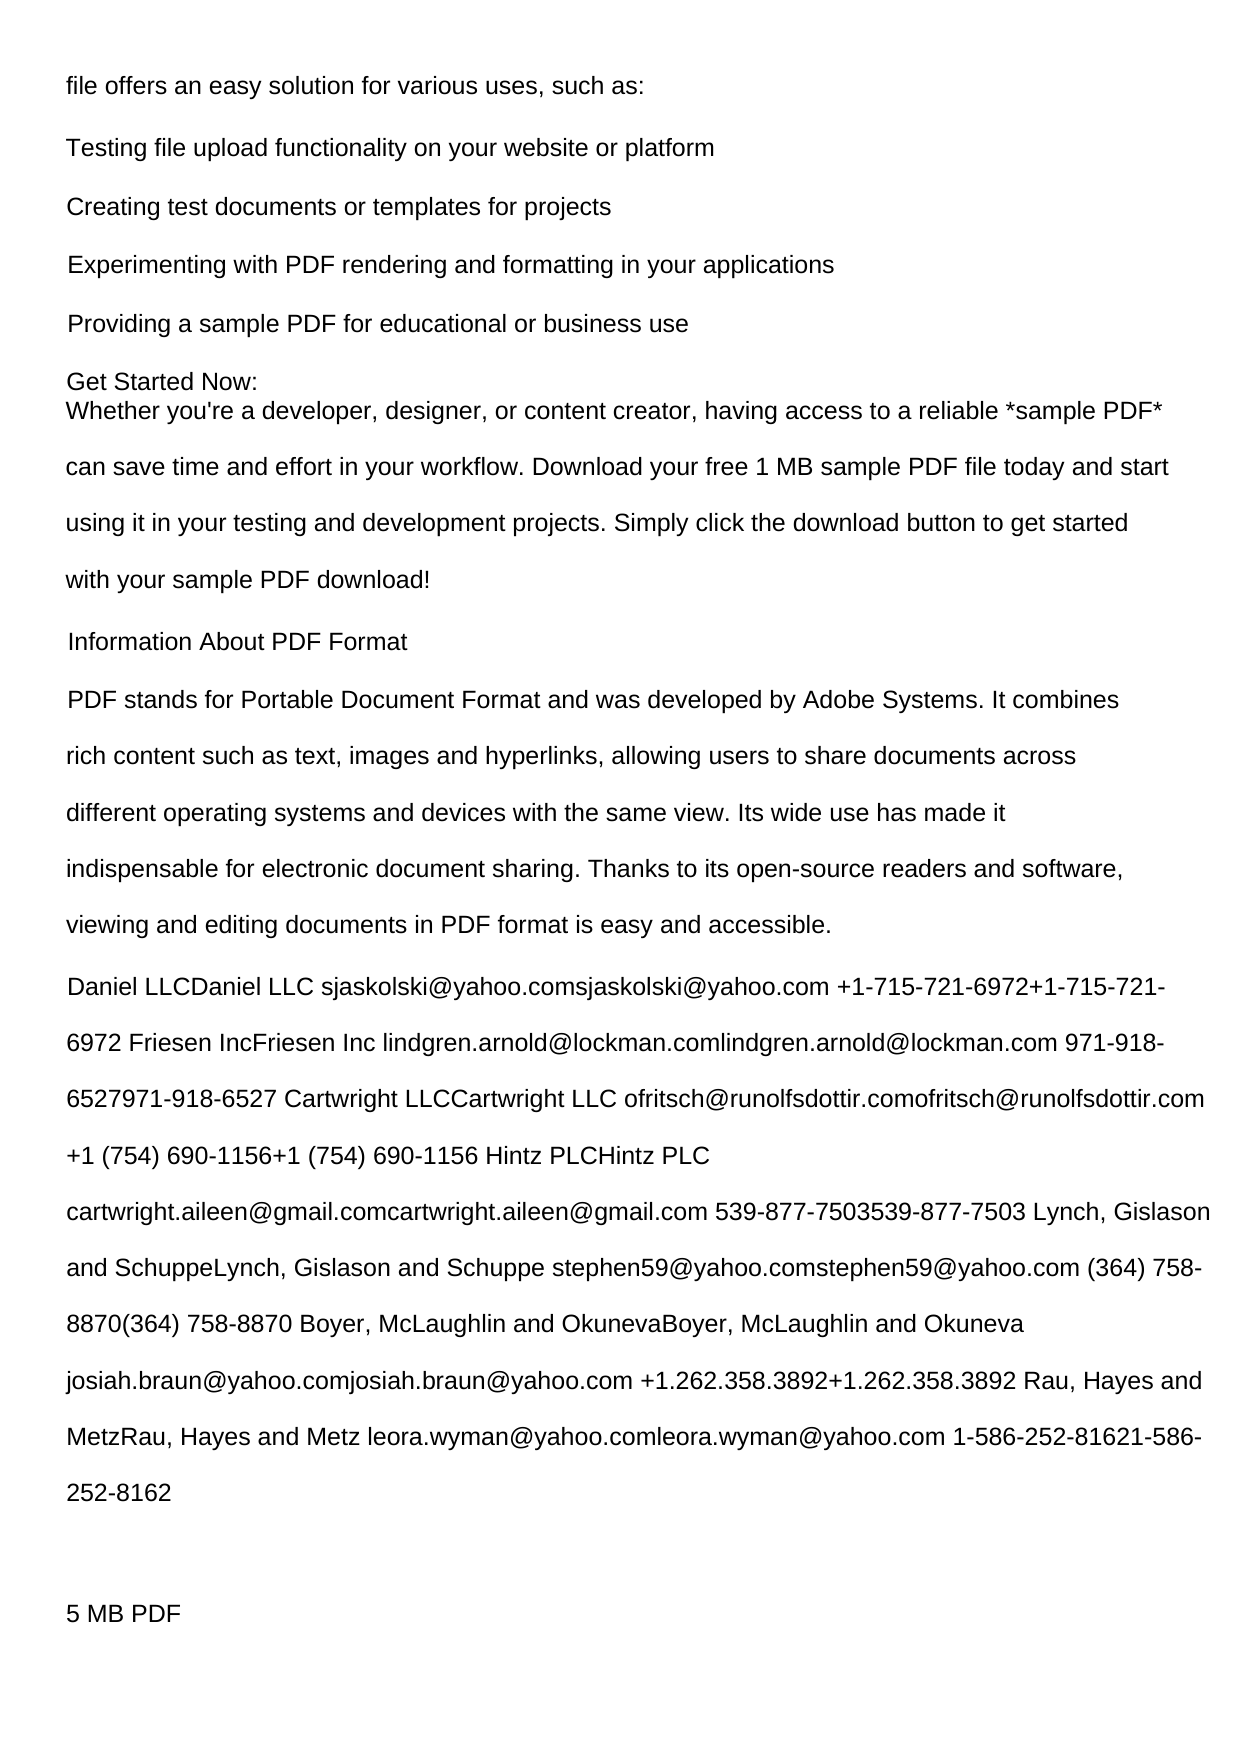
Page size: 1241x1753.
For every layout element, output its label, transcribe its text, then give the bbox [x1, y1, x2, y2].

text Whether you're a developer, designer, or content creator, having access to a reliable *sample PDF* can save time and effort in your workflow. Download your free 1 MB sample PDF file today and start using it in your testing and development projects. Simply click the download button to get started with your sample PDF download! [65, 396, 1170, 593]
text Creating test documents or templates for projects [66, 191, 1222, 220]
text Providing a sample PDF for educational or business use [67, 308, 1222, 337]
text Get Started Now: [66, 367, 1222, 396]
text file offers an easy solution for various uses, such as: [66, 71, 1165, 100]
text Testing file upload functionality on your website or platform [65, 133, 1222, 162]
text 5 MB PDF [66, 1599, 1222, 1628]
text Information About PDF Format [67, 626, 1222, 655]
text PDF stands for Portable Document Format and was developed by Adobe Systems. It combines rich content such as text, images and hyperlinks, allowing users to share documents across different operating systems and devices with the same view. Its wide use has made it indispensable for electronic document sharing. Thanks to its open-source readers and software, viewing and editing documents in PDF format is easy and accessible. [66, 685, 1166, 939]
text Daniel LLCDaniel LLC sjaskolski@yahoo.comsjaskolski@yahoo.com +1-715-721-6972+1-715-721-6972 Friesen IncFriesen Inc lindgren.arnold@lockman.comlindgren.arnold@lockman.com 971-918-6527971-918-6527 Cartwright LLCCartwright LLC ofritsch@runolfsdottir.comofritsch@runolfsdottir.com +1 (754) 690-1156+1 (754) 690-1156 Hintz PLCHintz PLC cartwright.aileen@gmail.comcartwright.aileen@gmail.com 539-877-7503539-877-7503 Lynch, Gislason and SchuppeLynch, Gislason and Schuppe stephen59@yahoo.comstephen59@yahoo.com (364) 758-8870(364) 758-8870 Boyer, McLaughlin and OkunevaBoyer, McLaughlin and Okuneva josiah.braun@yahoo.comjosiah.braun@yahoo.com +1.262.358.3892+1.262.358.3892 Rau, Hayes and MetzRau, Hayes and Metz leora.wyman@yahoo.comleora.wyman@yahoo.com 1-586-252-81621-586-252-8162 [66, 972, 1222, 1507]
text Experimenting with PDF rendering and formatting in your applications [67, 250, 1222, 279]
